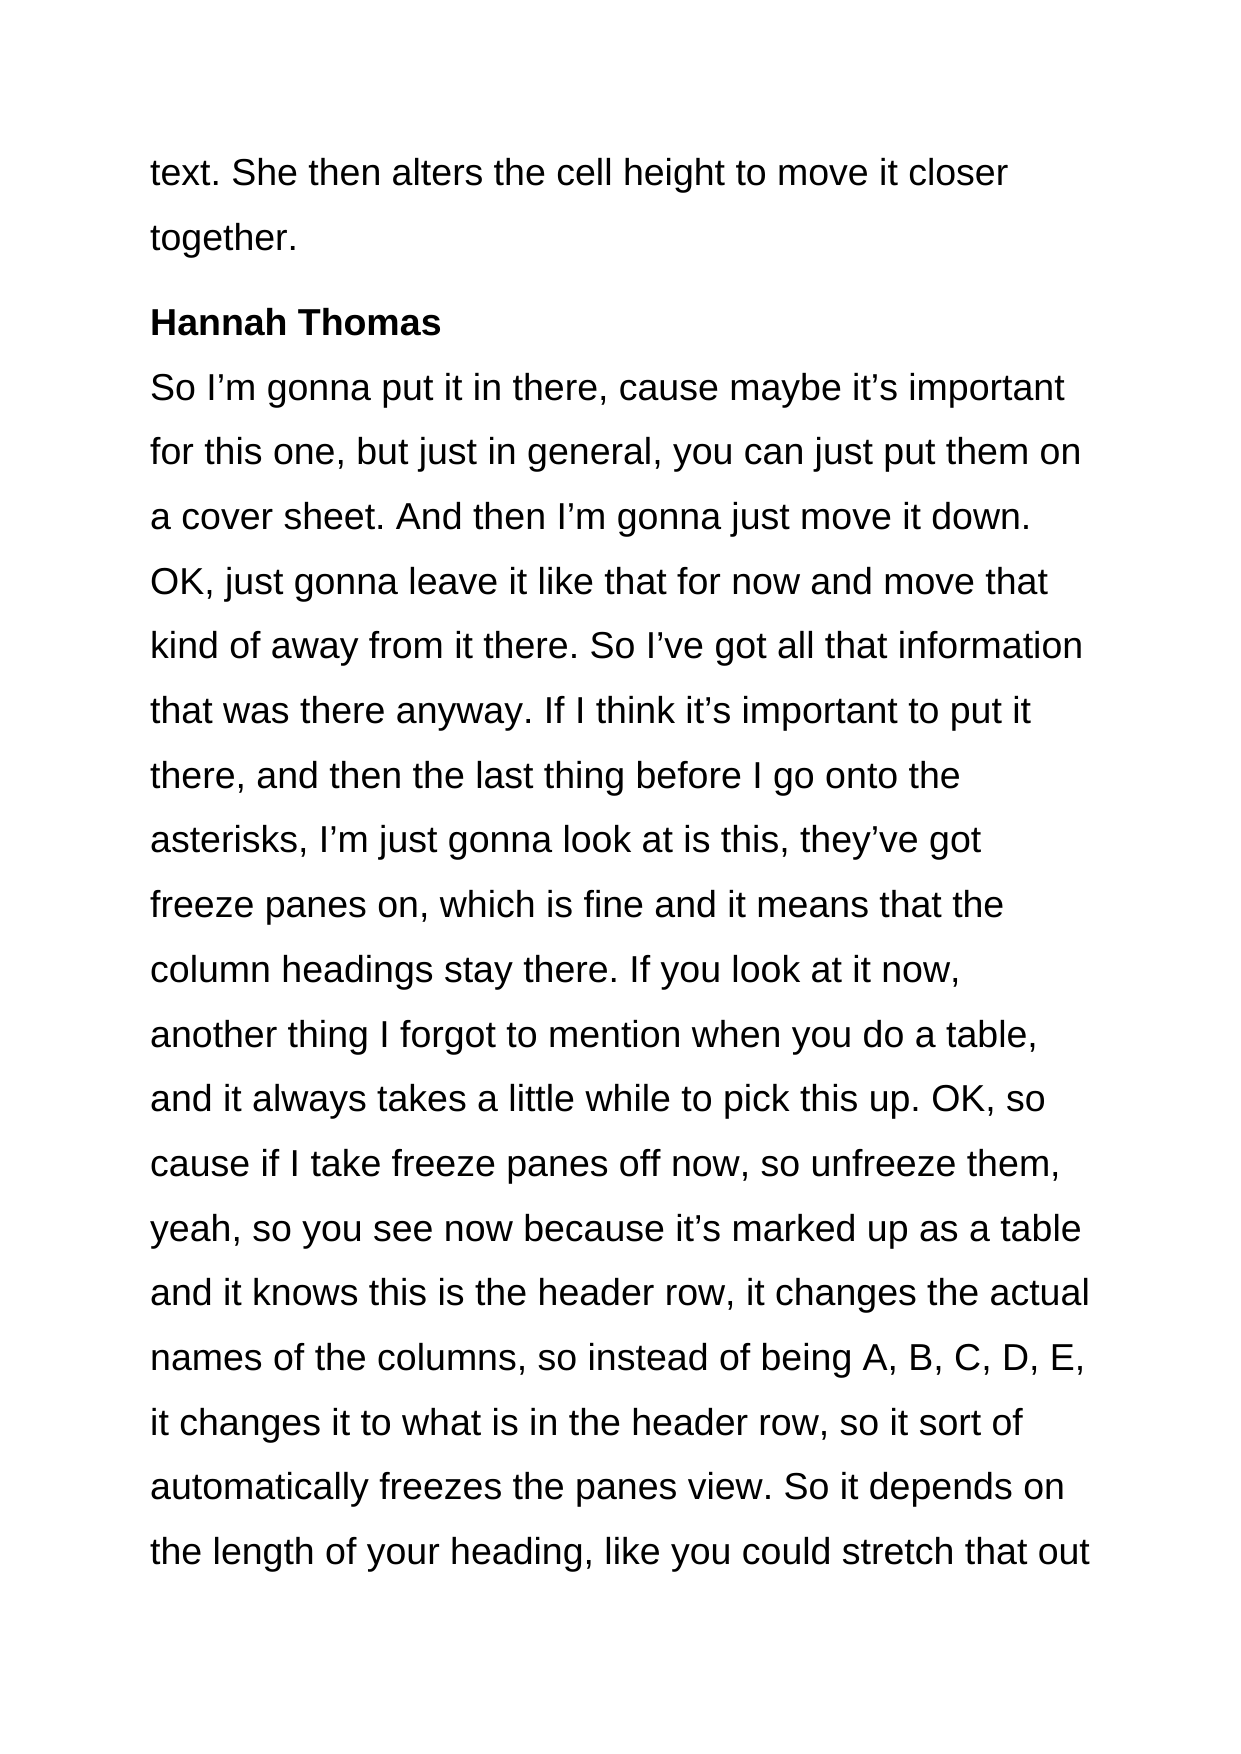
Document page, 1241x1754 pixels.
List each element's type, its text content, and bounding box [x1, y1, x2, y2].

subtitle Hannah Thomas [150, 300, 1090, 343]
text text. She then alters the cell height to move it closer together. [150, 150, 1090, 258]
text So I’m gonna put it in there, cause maybe it’s important for this one, but just in general, you can just put them on a cover sheet. And then I’m gonna just move it down. OK, just gonna leave it like that for now and move that kind of away from it there. So I’ve got all that information that was there anyway. If I think it’s important to put it there, and then the last thing before I go onto the asterisks, I’m just gonna look at is this, they’ve got freeze panes on, which is fine and it means that the column headings stay there. If you look at it now, another thing I forgot to mention when you do a table, and it always takes a little while to pick this up. OK, so cause if I take freeze panes off now, so unfreeze them, yeah, so you see now because it’s marked up as a table and it knows this is the header row, it changes the actual names of the columns, so instead of being A, B, C, D, E, it changes it to what is in the header row, so it sort of automatically freezes the panes view. So it depends on the length of your heading, like you could stretch that out [150, 365, 1090, 1572]
